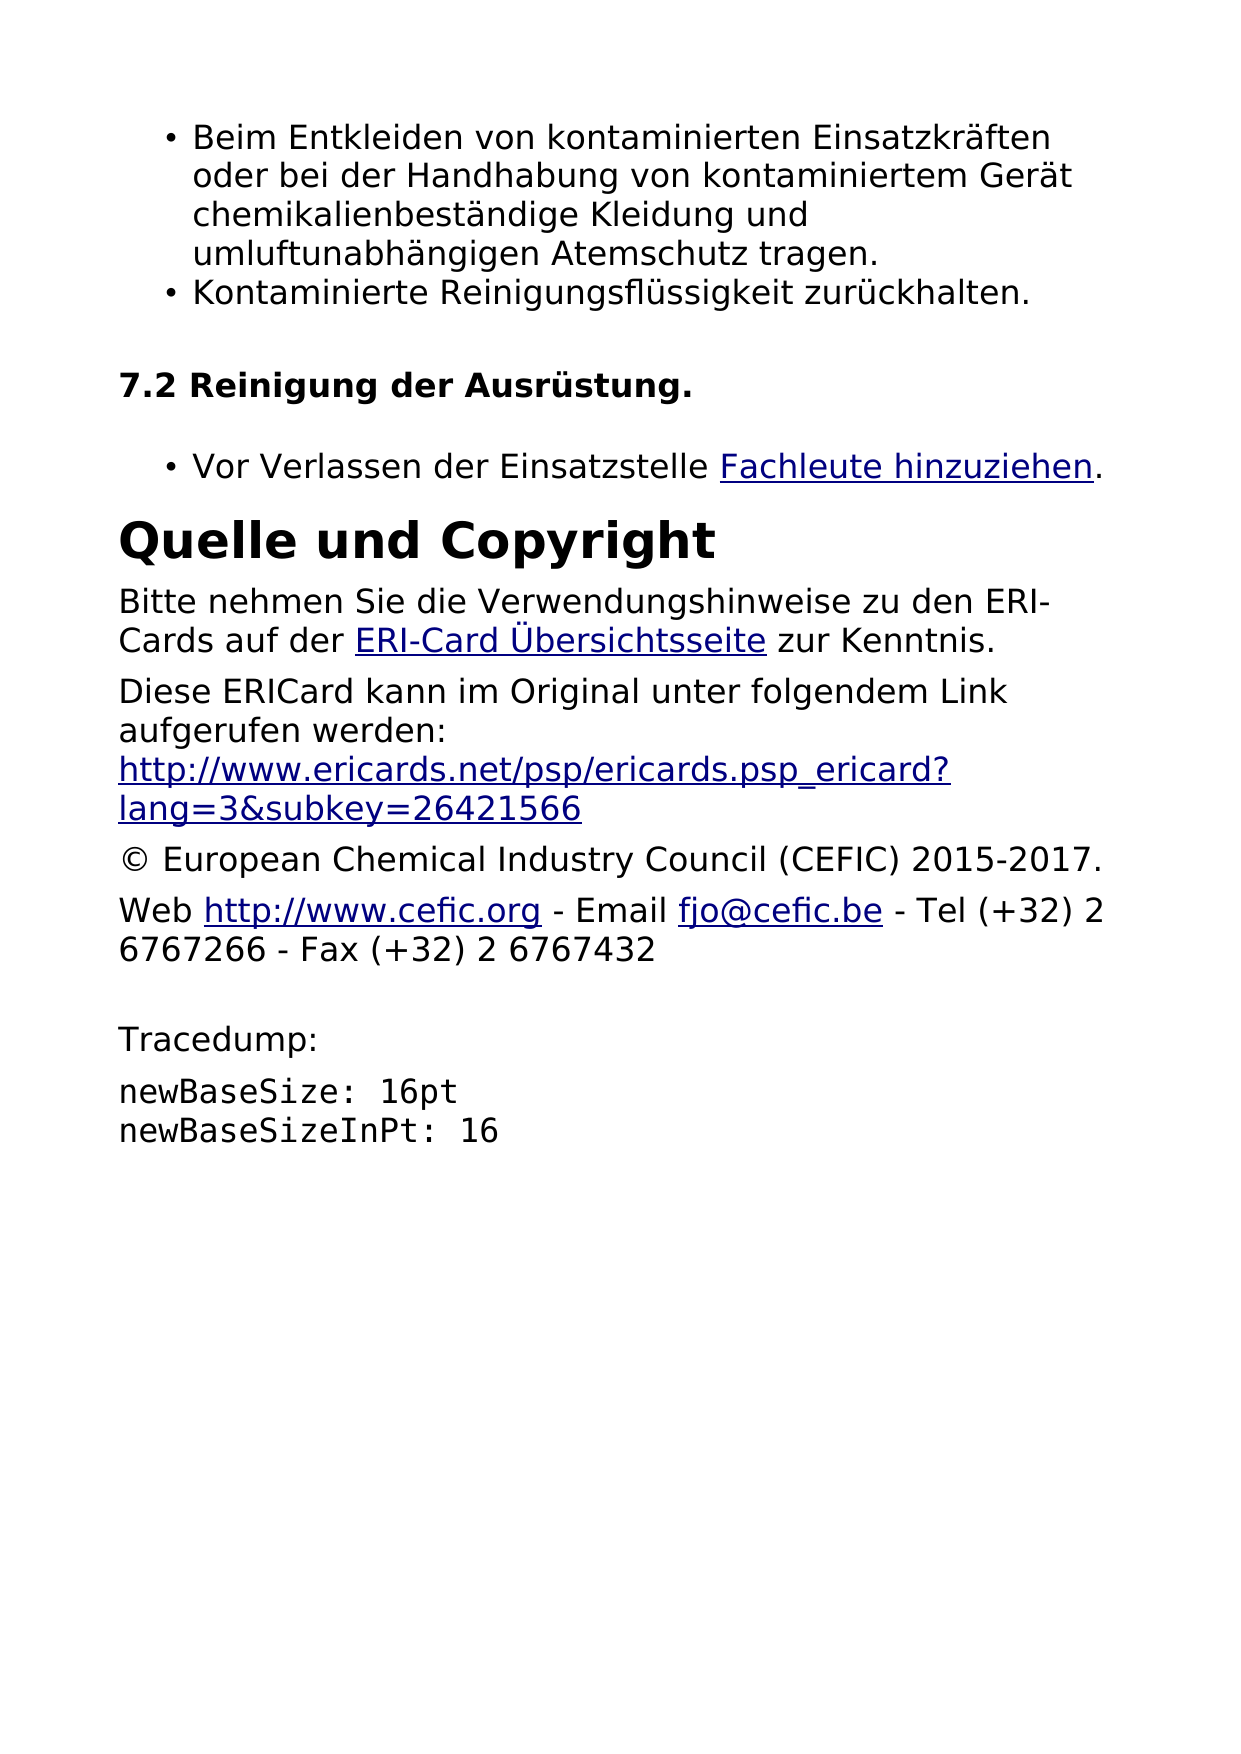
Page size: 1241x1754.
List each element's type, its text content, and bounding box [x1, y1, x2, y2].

list Kontaminierte Reinigungsflüssigkeit zurückhalten. [177, 273, 1122, 312]
text Tracedump: [118, 982, 1122, 1060]
text Bitte nehmen Sie die Verwendungshinweise zu den ERI-Cards auf der ERI-Card Übersichtsseite zur Kenntnis. [118, 582, 1122, 660]
subtitle 7.2 Reinigung der Ausrüstung. [118, 367, 1122, 406]
list Beim Entkleiden von kontaminierten Einsatzkräften oder bei der Handhabung von kontaminiertem Gerät chemikalienbeständige Kleidung und umluftunabhängigen Atemschutz tragen. [177, 118, 1122, 273]
list Vor Verlassen der Einsatzstelle Fachleute hinzuziehen. [177, 448, 1122, 487]
text © European Chemical Industry Council (CEFIC) 2015-2017. [118, 840, 1122, 879]
text Diese ERICard kann im Original unter folgendem Link aufgerufen werden: http://www.ericards.net/psp/ericards.psp_ericard?lang=3&subkey=26421566 [118, 672, 1122, 828]
text newBaseSize: 16pt newBaseSizeInPt: 16 [118, 1072, 1122, 1150]
text Web http://www.cefic.org - Email fjo@cefic.be - Tel (+32) 2 6767266 - Fax (+32) 2 6767432 [118, 892, 1122, 969]
subtitle Quelle und Copyright [118, 512, 1122, 570]
